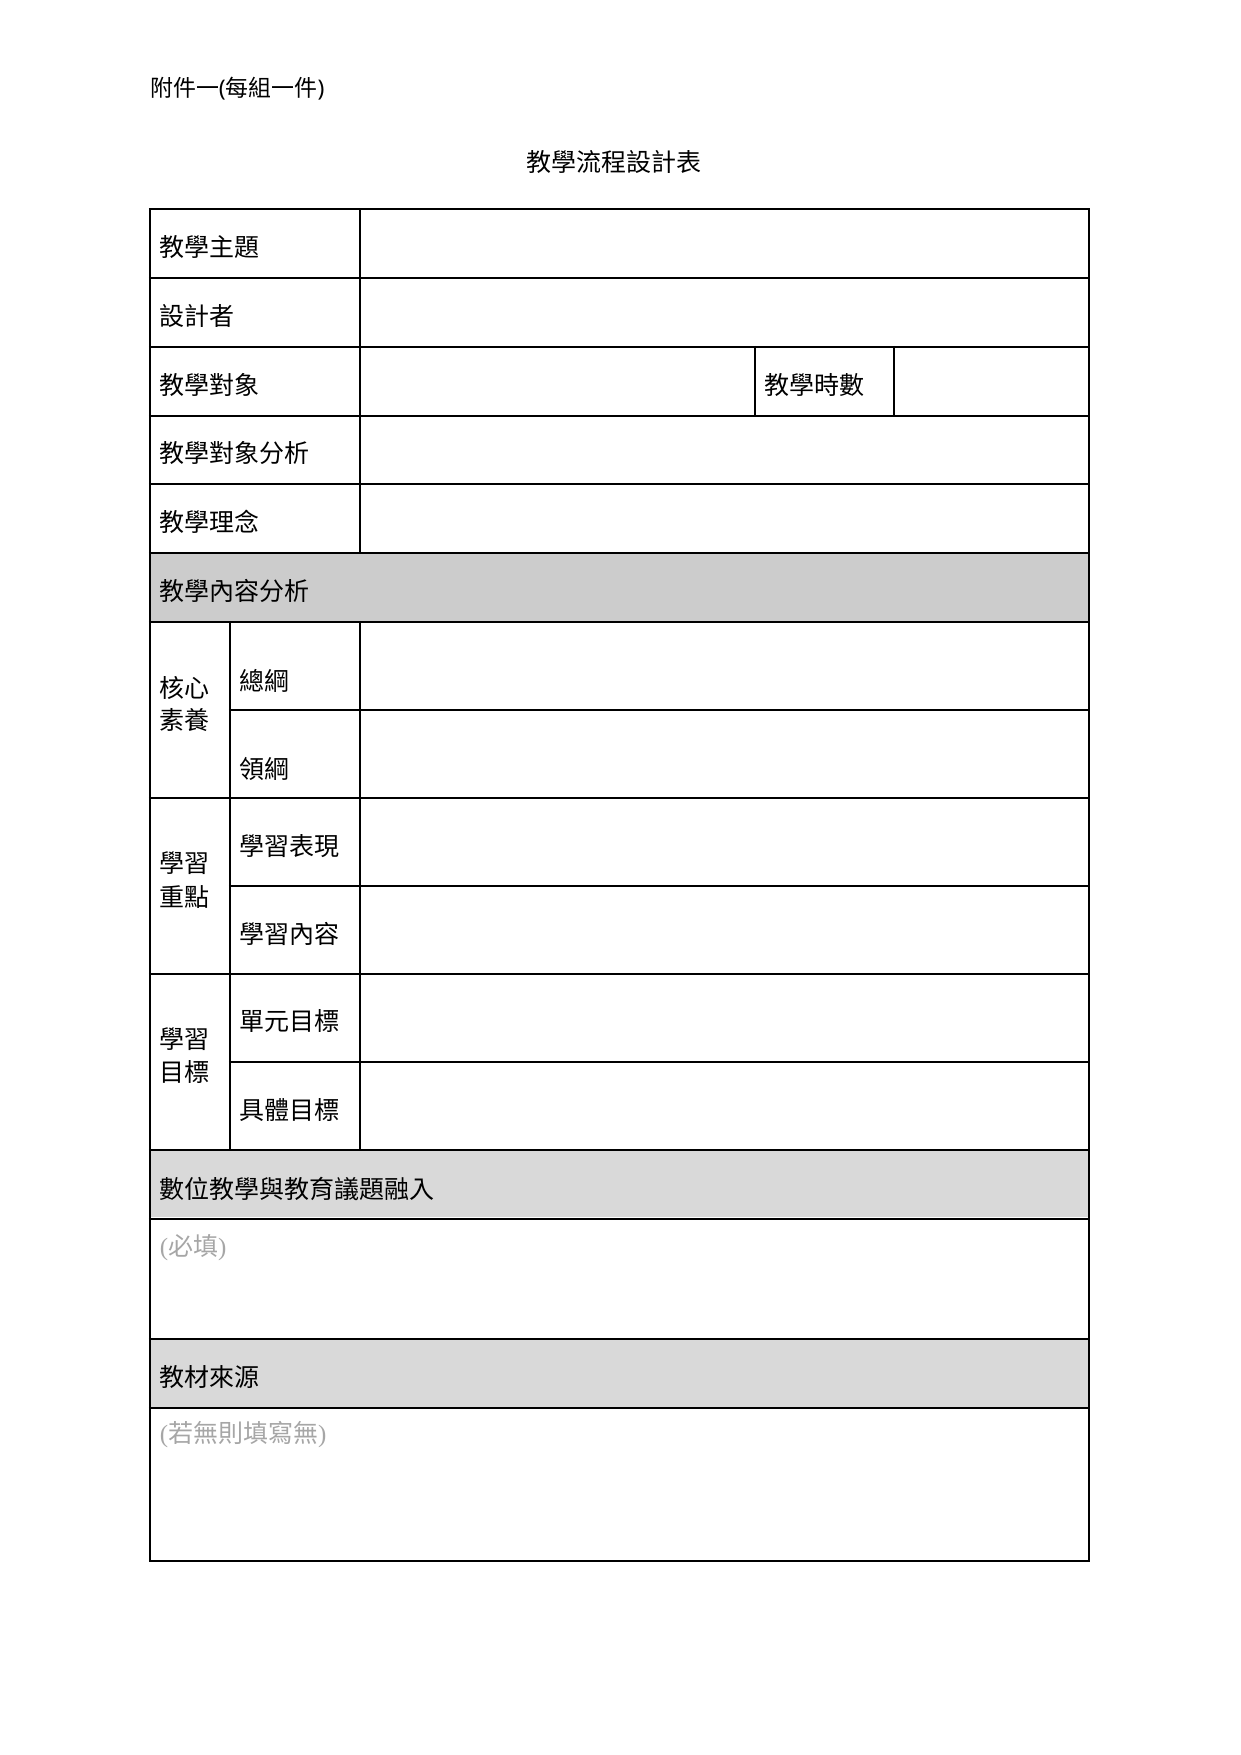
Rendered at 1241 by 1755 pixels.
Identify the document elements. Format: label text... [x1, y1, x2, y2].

table_cell [361, 348, 754, 414]
table_cell 學習目標 [151, 975, 229, 1149]
table_cell [361, 279, 1088, 346]
table_cell 具體目標 [231, 1063, 359, 1149]
table_cell [895, 348, 1088, 414]
table_cell (必填) [151, 1220, 1088, 1338]
table_cell (若無則填寫無) [151, 1409, 1088, 1560]
table_cell [361, 887, 1088, 973]
table_header 教學主題 [151, 210, 359, 277]
table_cell [361, 1063, 1088, 1149]
table_cell [361, 711, 1088, 797]
table_cell [361, 623, 1088, 709]
table_cell [361, 799, 1088, 885]
table_cell 數位教學與教育議題融入 [151, 1151, 1088, 1217]
table_cell 領綱 [231, 711, 359, 797]
table_cell 設計者 [151, 279, 359, 346]
subtitle 教學流程設計表 [526, 144, 1103, 178]
table_cell 學習內容 [231, 887, 359, 973]
table_cell 教學時數 [756, 348, 893, 414]
table_cell [361, 485, 1088, 552]
table_header [361, 210, 1088, 277]
table_cell 單元目標 [231, 975, 359, 1061]
table_cell 教學對象 [151, 348, 359, 414]
table_cell 教學內容分析 [151, 554, 1088, 621]
table_cell [361, 975, 1088, 1061]
table_cell 核心素養 [151, 623, 229, 797]
table_cell 教學理念 [151, 485, 359, 552]
table_cell [361, 417, 1088, 483]
table_cell 總綱 [231, 623, 359, 709]
table_cell 教材來源 [151, 1340, 1088, 1407]
table_cell 學習表現 [231, 799, 359, 885]
table_cell 學習重點 [151, 799, 229, 973]
table_cell 教學對象分析 [151, 417, 359, 483]
